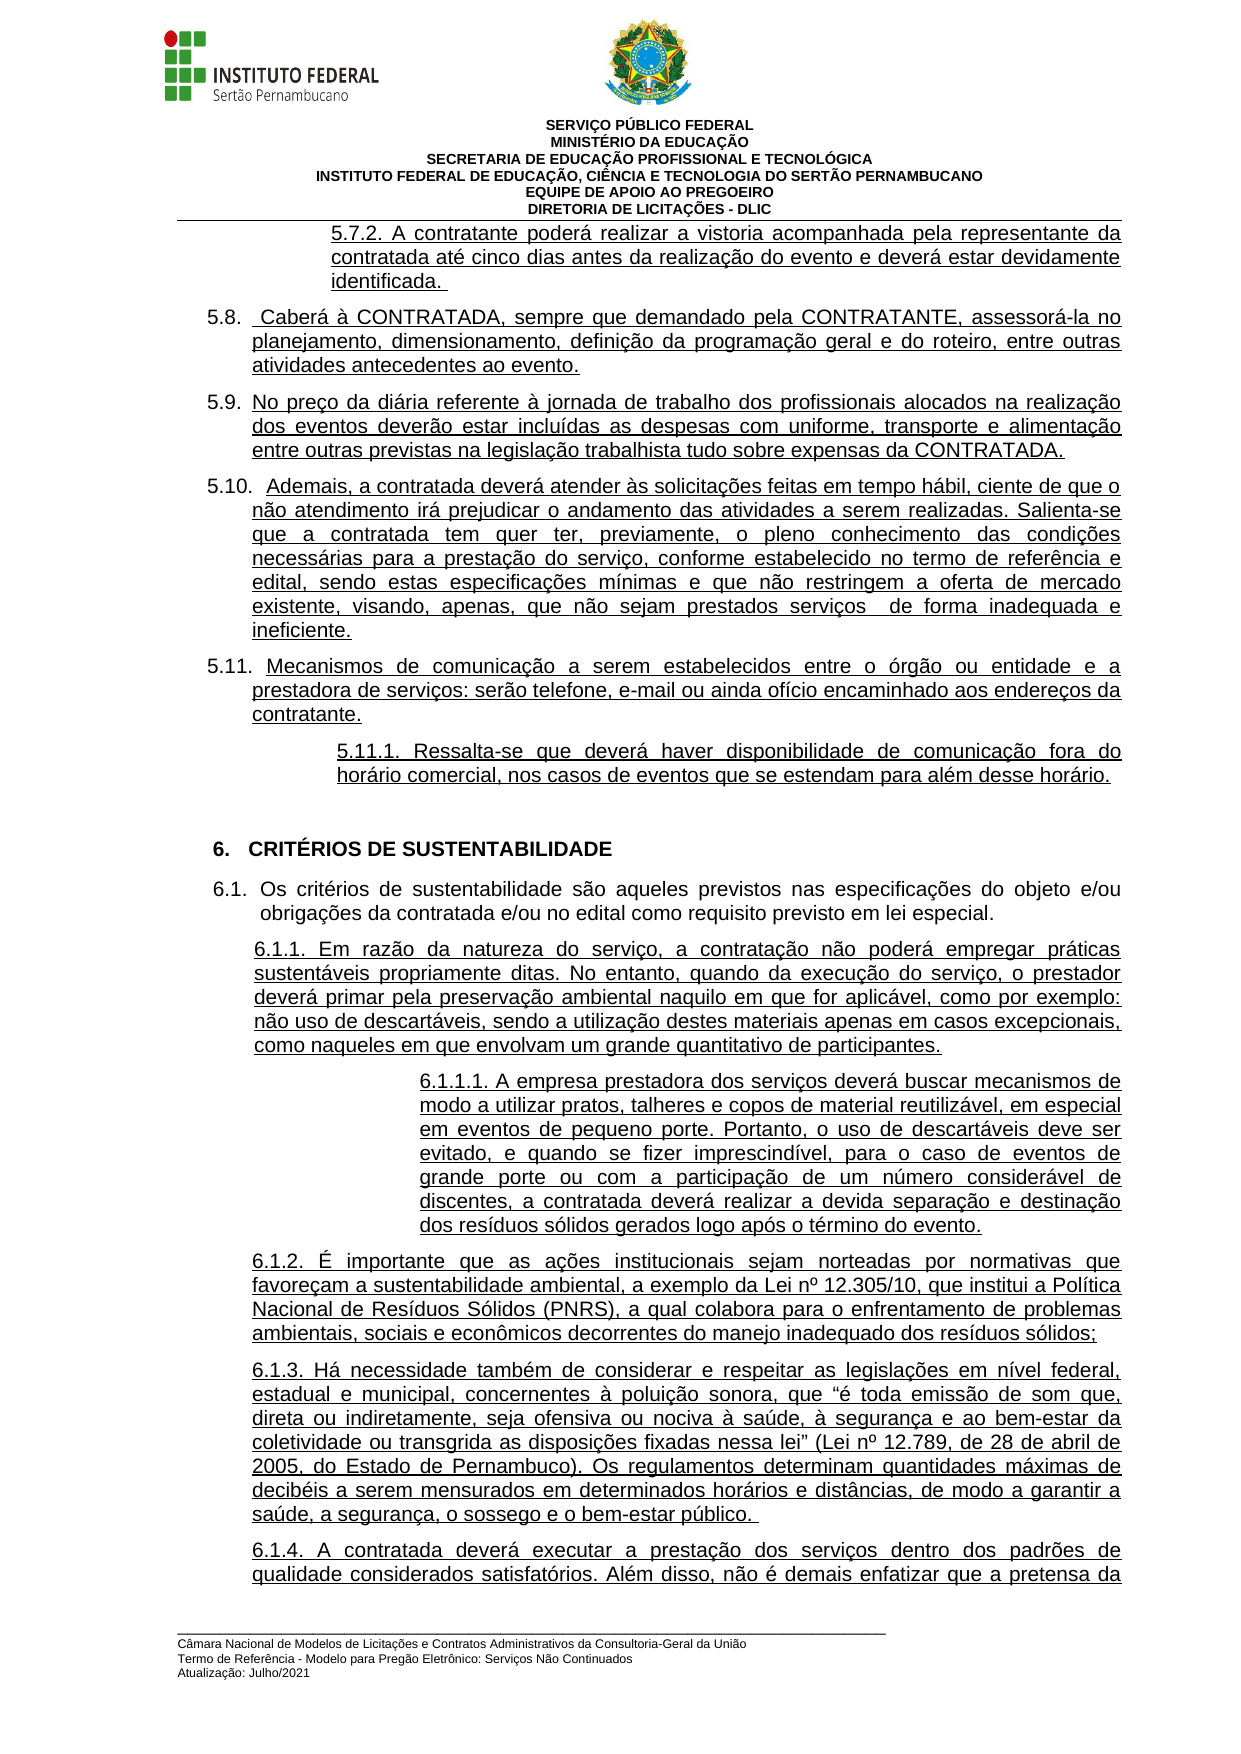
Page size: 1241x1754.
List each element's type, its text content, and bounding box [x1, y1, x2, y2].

list 6.1.2. É importante que as ações institucionais sejam norteadas por normativas que favoreçam a sustentabilidade ambiental, a exemplo da Lei nº 12.305/10, que institui a Política Nacional de Resíduos Sólidos (PNRS), a qual colabora para o enfrentamento de problemas ambientais, sociais e econômicos decorrentes do manejo inadequado dos resíduos sólidos; [207, 1249, 1122, 1345]
list Ademais, a contratada deverá atender às solicitações feitas em tempo hábil, ciente de que o não atendimento irá prejudicar o andamento das atividades a serem realizadas. Salienta-se que a contratada tem quer ter, previamente, o pleno conhecimento das condições necessárias para a prestação do serviço, conforme estabelecido no termo de referência e edital, sendo estas especificações mínimas e que não restringem a oferta de mercado existente, visando, apenas, que não sejam prestados serviços de forma inadequada e ineficiente. [207, 474, 1122, 642]
list modo a utilizar pratos, talheres e copos de material reutilizável, em especial [419, 1091, 1122, 1114]
list 5.7.2. A contratante poderá realizar a vistoria acompanhada pela representante da [331, 221, 1122, 242]
list 6.1.3. Há necessidade também de considerar e respeitar as legislações em nível federal, estadual e municipal, concernentes à poluição sonora, que “é toda emissão de som que, direta ou indiretamente, seja ofensiva ou nociva à saúde, à segurança e ao bem-estar da coletividade ou transgrida as disposições fixadas nessa lei” (Lei nº 12.789, de 28 de abril de 2005, do Estado de Pernambuco). Os regulamentos determinam quantidades máximas de decibéis a serem mensurados em determinados horários e distâncias, de modo a garantir a saúde, a segurança, o sossego e o bem-estar público. [207, 1358, 1122, 1525]
list 6.1.1. Em razão da natureza do serviço, a contratação não poderá empregar práticas sustentáveis propriamente ditas. No entanto, quando da execução do serviço, o prestador deverá primar pela preservação ambiental naquilo em que for aplicável, como por exemplo: não uso de descartáveis, sendo a utilização destes materiais apenas em casos excepcionais, como naqueles em que envolvam um grande quantitativo de participantes. [207, 937, 1122, 1057]
list No preço da diária referente à jornada de trabalho dos profissionais alocados na realização dos eventos deverão estar incluídas as despesas com uniforme, transporte e alimentação entre outras previstas na legislação trabalhista tudo sobre expensas da CONTRATADA. [207, 389, 1122, 461]
picture [604, 19, 692, 105]
list 5.11.1. Ressalta-se que deverá haver disponibilidade de comunicação fora do horário comercial, nos casos de eventos que se estendam para além desse horário. [289, 738, 1122, 786]
list CRITÉRIOS DE SUSTENTABILIDADE [213, 836, 1122, 860]
list evitado, e quando se fizer imprescindível, para o caso de eventos de grande porte ou com a participação de um número considerável de [419, 1139, 1122, 1186]
list 6.1.1.1. A empresa prestadora dos serviços deverá buscar mecanismos de [419, 1069, 1122, 1090]
list contratada até cinco dias antes da realização do evento e deverá estar devidamente identificada. [331, 243, 1122, 293]
list discentes, a contratada deverá realizar a devida separação e destinação [419, 1187, 1122, 1210]
list 6.1.4. A contratada deverá executar a prestação dos serviços dentro dos padrões de qualidade considerados satisfatórios. Além disso, não é demais enfatizar que a pretensa da [207, 1538, 1122, 1586]
picture [164, 30, 379, 101]
list dos resíduos sólidos gerados logo após o término do evento. [419, 1211, 1122, 1237]
list em eventos de pequeno porte. Portanto, o uso de descartáveis deve ser [419, 1115, 1122, 1138]
list Os critérios de sustentabilidade são aqueles previstos nas especificações do objeto e/ou obrigações da contratada e/ou no edital como requisito previsto em lei especial. [213, 876, 1122, 924]
list Mecanismos de comunicação a serem estabelecidos entre o órgão ou entidade e a prestadora de serviços: serão telefone, e-mail ou ainda ofício encaminhado aos endereços da contratante. [207, 654, 1122, 726]
list Caberá à CONTRATADA, sempre que demandado pela CONTRATANTE, assessorá-la no planejamento, dimensionamento, definição da programação geral e do roteiro, entre outras atividades antecedentes ao evento. [207, 305, 1122, 377]
